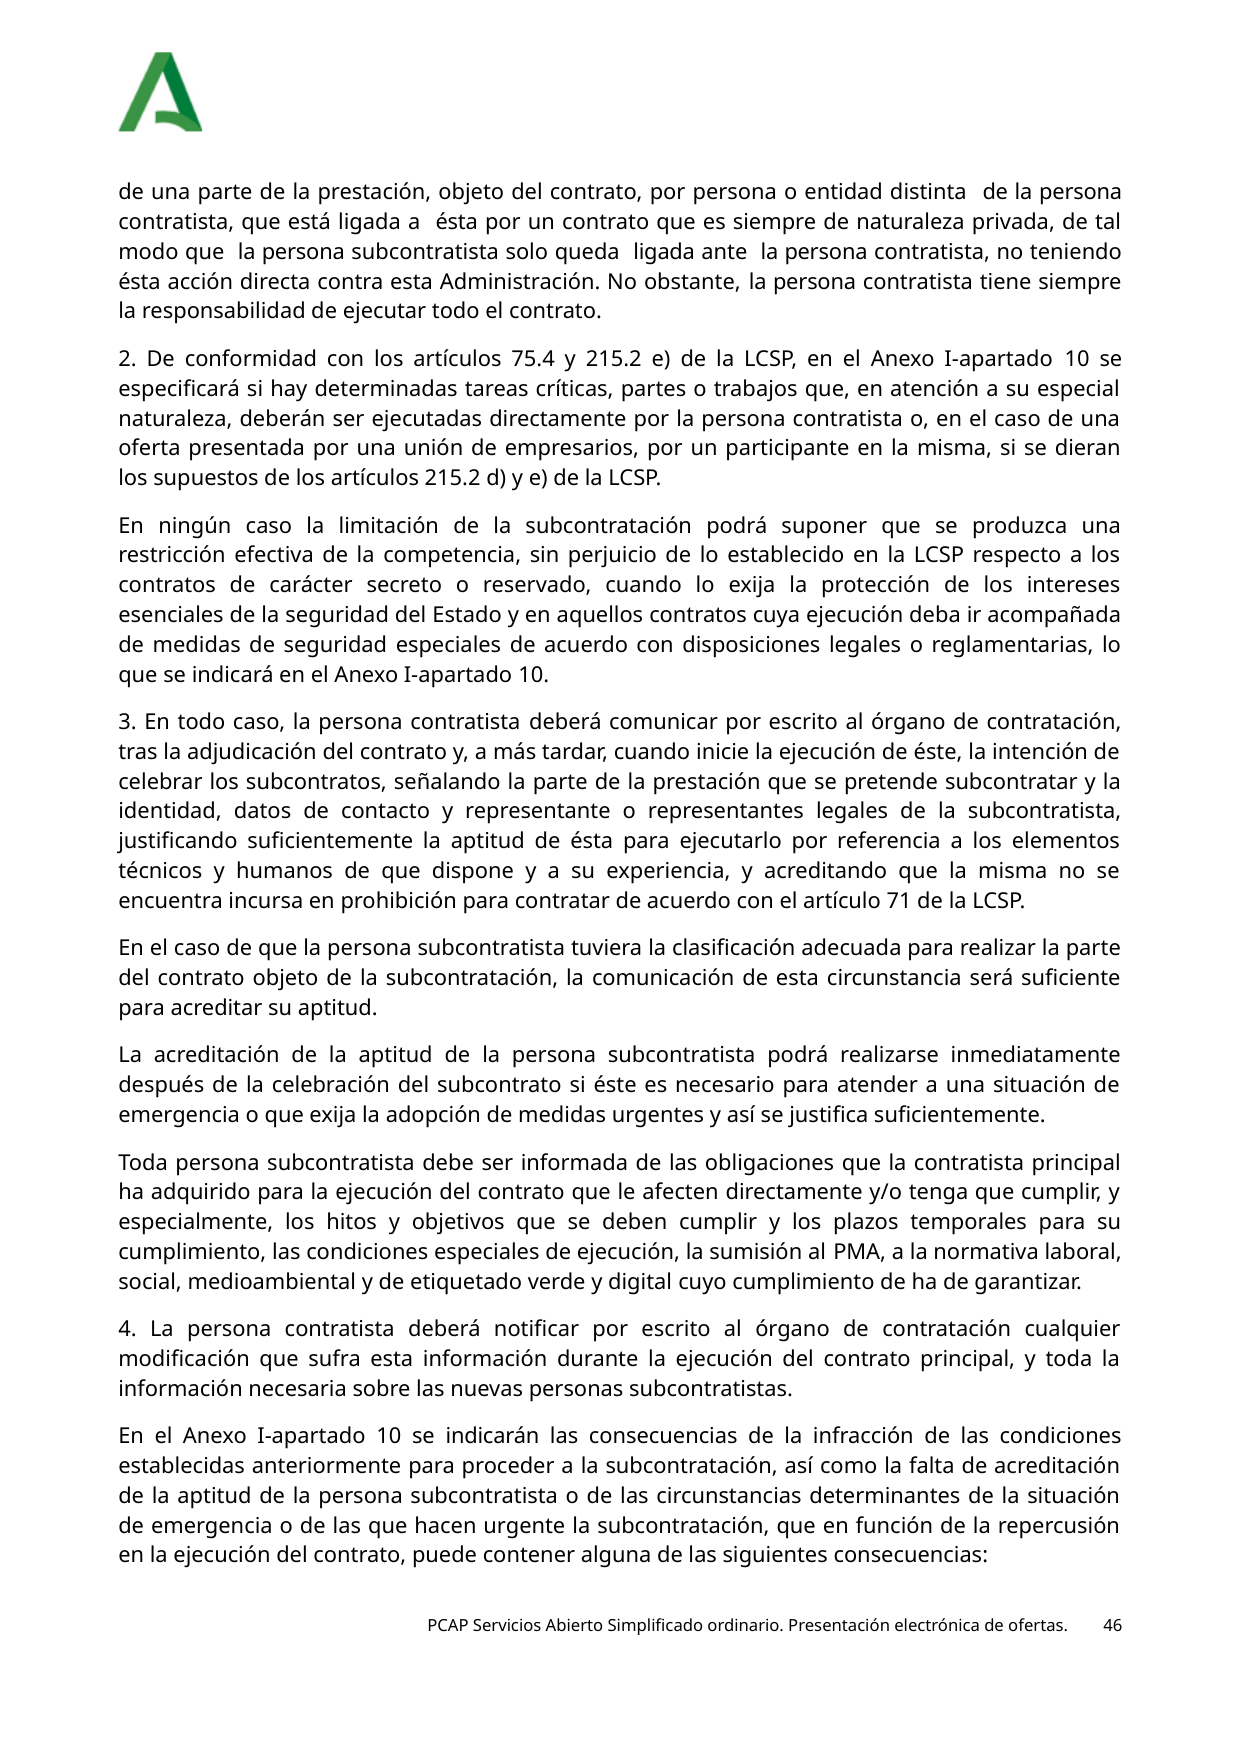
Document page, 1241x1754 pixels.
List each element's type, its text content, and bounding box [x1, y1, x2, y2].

text 2. De conformidad con los artículos 75.4 y 215.2 e) de la LCSP, en el Anexo I-apartado 10 se especificará si hay determinadas tareas críticas, partes o trabajos que, en atención a su especial naturaleza, deberán ser ejecutadas directamente por la persona contratista o, en el caso de una oferta presentada por una unión de empresarios, por un participante en la misma, si se dieran los supuestos de los artículos 215.2 d) y e) de la LCSP. [118, 343, 1122, 492]
text En el caso de que la persona subcontratista tuviera la clasificación adecuada para realizar la parte del contrato objeto de la subcontratación, la comunicación de esta circunstancia será suficiente para acreditar su aptitud. [118, 932, 1122, 1022]
text La acreditación de la aptitud de la persona subcontratista podrá realizarse inmediatamente después de la celebración del subcontrato si éste es necesario para atender a una situación de emergencia o que exija la adopción de medidas urgentes y así se justifica suficientemente. [118, 1039, 1122, 1129]
text 3. En todo caso, la persona contratista deberá comunicar por escrito al órgano de contratación, tras la adjudicación del contrato y, a más tardar, cuando inicie la ejecución de éste, la intención de celebrar los subcontratos, señalando la parte de la prestación que se pretende subcontratar y la identidad, datos de contacto y representante o representantes legales de la subcontratista, justificando suficientemente la aptitud de ésta para ejecutarlo por referencia a los elementos técnicos y humanos de que dispone y a su experiencia, y acreditando que la misma no se encuentra incursa en prohibición para contratar de acuerdo con el artículo 71 de la LCSP. [118, 706, 1122, 915]
text En ningún caso la limitación de la subcontratación podrá suponer que se produzca una restricción efectiva de la competencia, sin perjuicio de lo establecido en la LCSP respecto a los contratos de carácter secreto o reservado, cuando lo exija la protección de los intereses esenciales de la seguridad del Estado y en aquellos contratos cuya ejecución deba ir acompañada de medidas de seguridad especiales de acuerdo con disposiciones legales o reglamentarias, lo que se indicará en el Anexo I-apartado 10. [118, 510, 1122, 688]
text Toda persona subcontratista debe ser informada de las obligaciones que la contratista principal ha adquirido para la ejecución del contrato que le afecten directamente y/o tenga que cumplir, y especialmente, los hitos y objetivos que se deben cumplir y los plazos temporales para su cumplimiento, las condiciones especiales de ejecución, la sumisión al PMA, a la normativa laboral, social, medioambiental y de etiquetado verde y digital cuyo cumplimiento de ha de garantizar. [118, 1147, 1122, 1296]
text En el Anexo I-apartado 10 se indicarán las consecuencias de la infracción de las condiciones establecidas anteriormente para proceder a la subcontratación, así como la falta de acreditación de la aptitud de la persona subcontratista o de las circunstancias determinantes de la situación de emergencia o de las que hacen urgente la subcontratación, que en función de la repercusión en la ejecución del contrato, puede contener alguna de las siguientes consecuencias: [118, 1420, 1122, 1569]
text 4. La persona contratista deberá notificar por escrito al órgano de contratación cualquier modificación que sufra esta información durante la ejecución del contrato principal, y toda la información necesaria sobre las nuevas personas subcontratistas. [118, 1313, 1122, 1403]
text de una parte de la prestación, objeto del contrato, por persona o entidad distinta de la persona contratista, que está ligada a ésta por un contrato que es siempre de naturaleza privada, de tal modo que la persona subcontratista solo queda ligada ante la persona contratista, no teniendo ésta acción directa contra esta Administración. No obstante, la persona contratista tiene siempre la responsabilidad de ejecutar todo el contrato. [118, 176, 1122, 325]
picture [171, 9, 203, 151]
